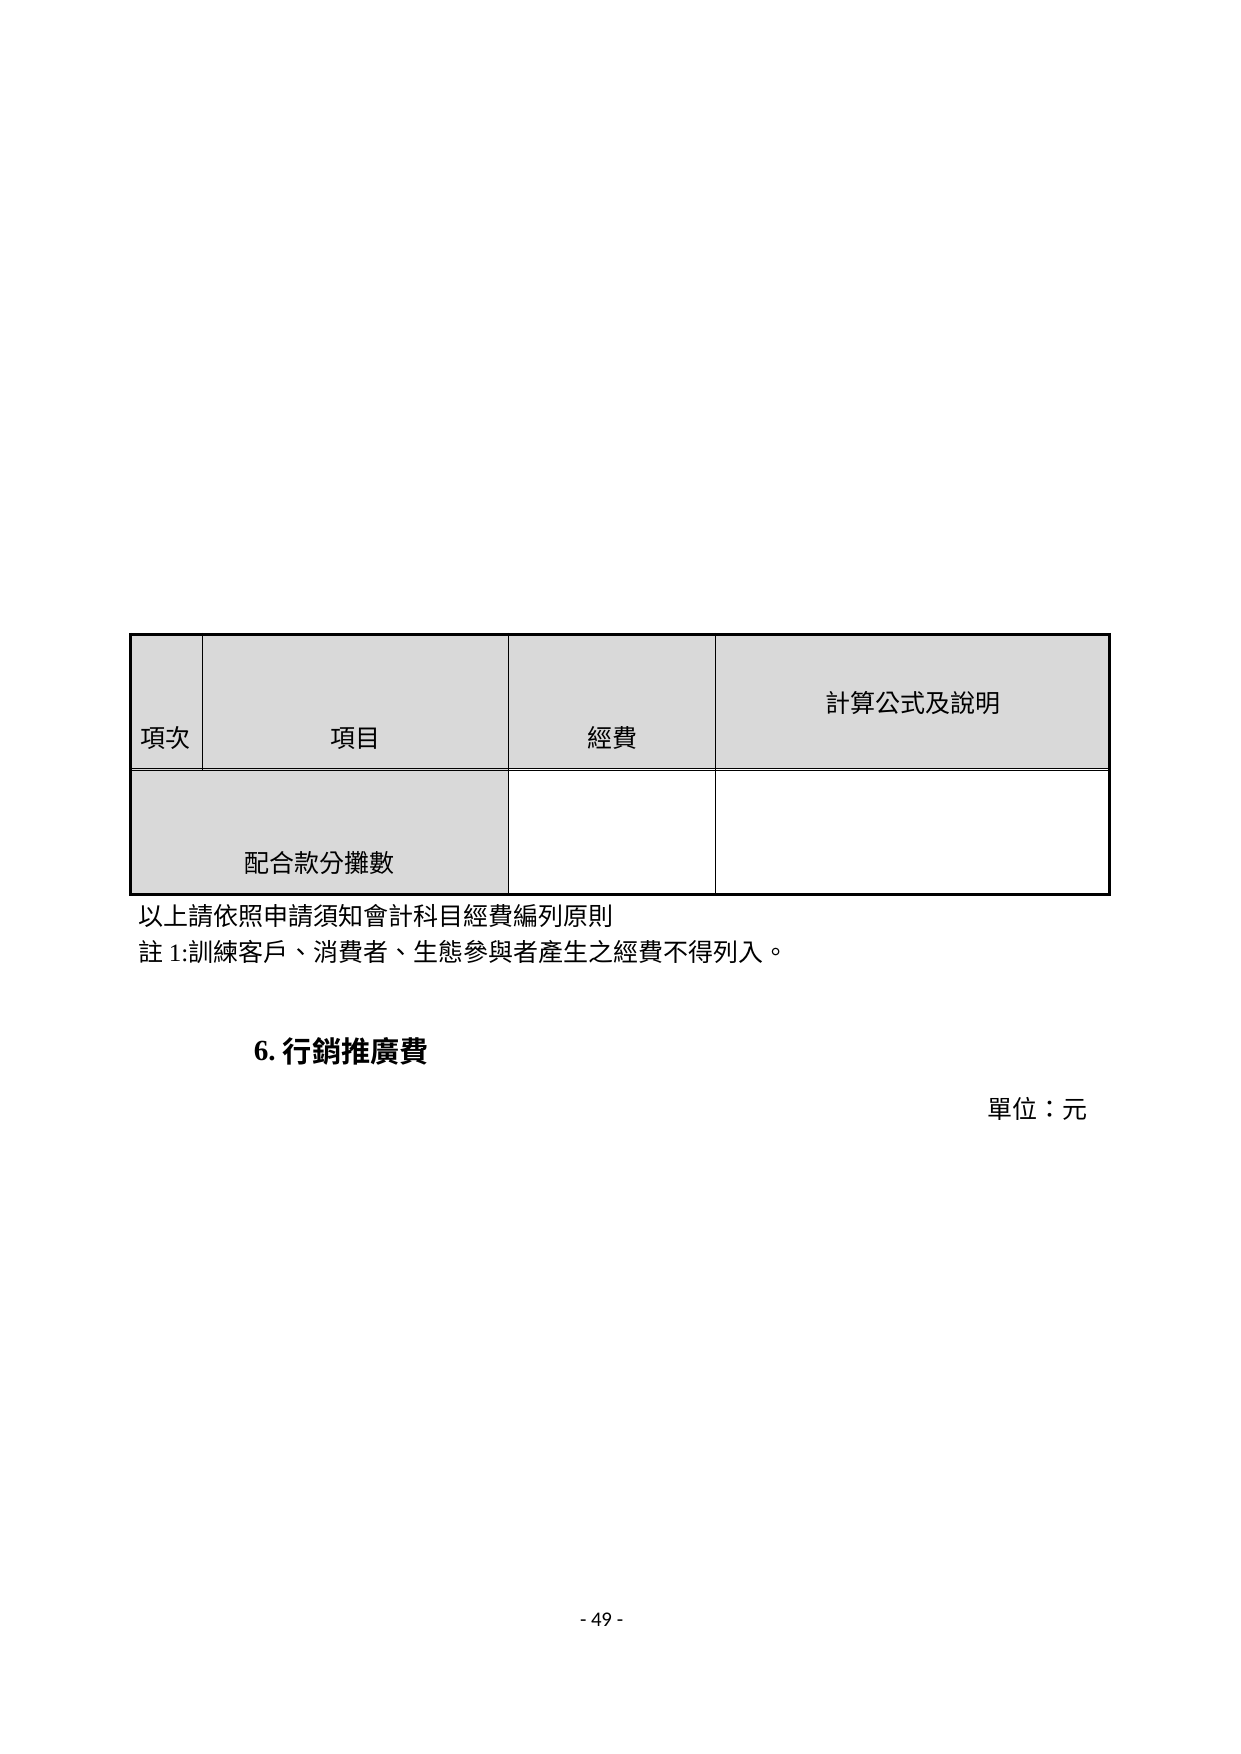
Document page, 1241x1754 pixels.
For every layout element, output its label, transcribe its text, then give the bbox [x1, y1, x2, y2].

text 單位：元 [153, 1089, 1087, 1125]
table_header 經費 [509, 636, 715, 768]
table_header 項次 [132, 636, 202, 768]
text 註1:訓練客戶、消費者、生態參與者產生之經費不得列入。 [139, 933, 1087, 969]
table_header 項目 [203, 636, 508, 768]
table_header 計算公式及說明 [716, 636, 1108, 768]
table_cell [509, 771, 715, 893]
table_cell 配合款分攤數 [132, 771, 508, 893]
text 6. 行銷推廣費 [253, 1008, 1087, 1070]
text 以上請依照申請須知會計科目經費編列原則 [139, 896, 1087, 933]
table_cell [716, 771, 1108, 893]
